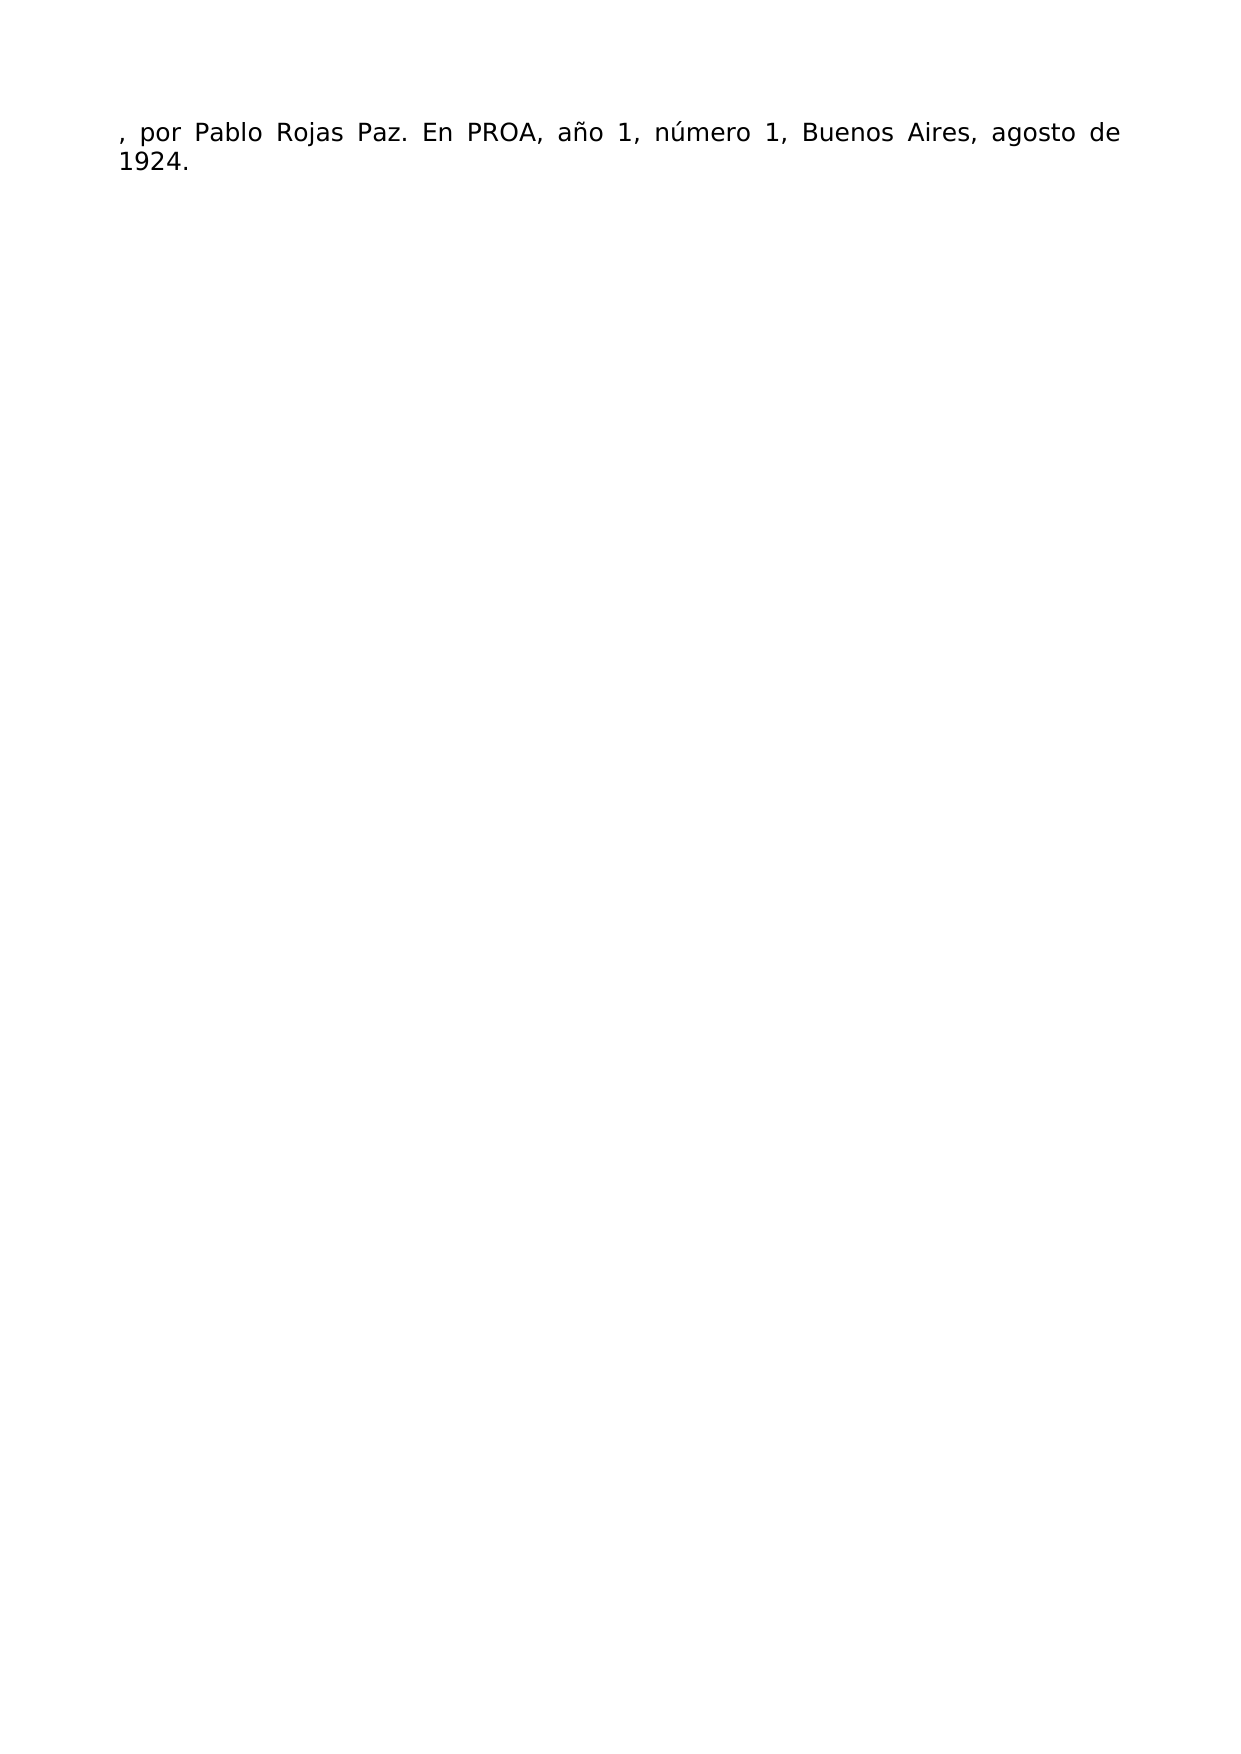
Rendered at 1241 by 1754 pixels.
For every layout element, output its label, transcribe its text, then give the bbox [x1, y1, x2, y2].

text FIXME internalmedia: figari:rojas_paz_-_pedro_figari_proa_n_1_1924.pdf, por Pablo Rojas Paz. En PROA, año 1, número 1, Buenos Aires, agosto de 1924. [118, 118, 1122, 176]
